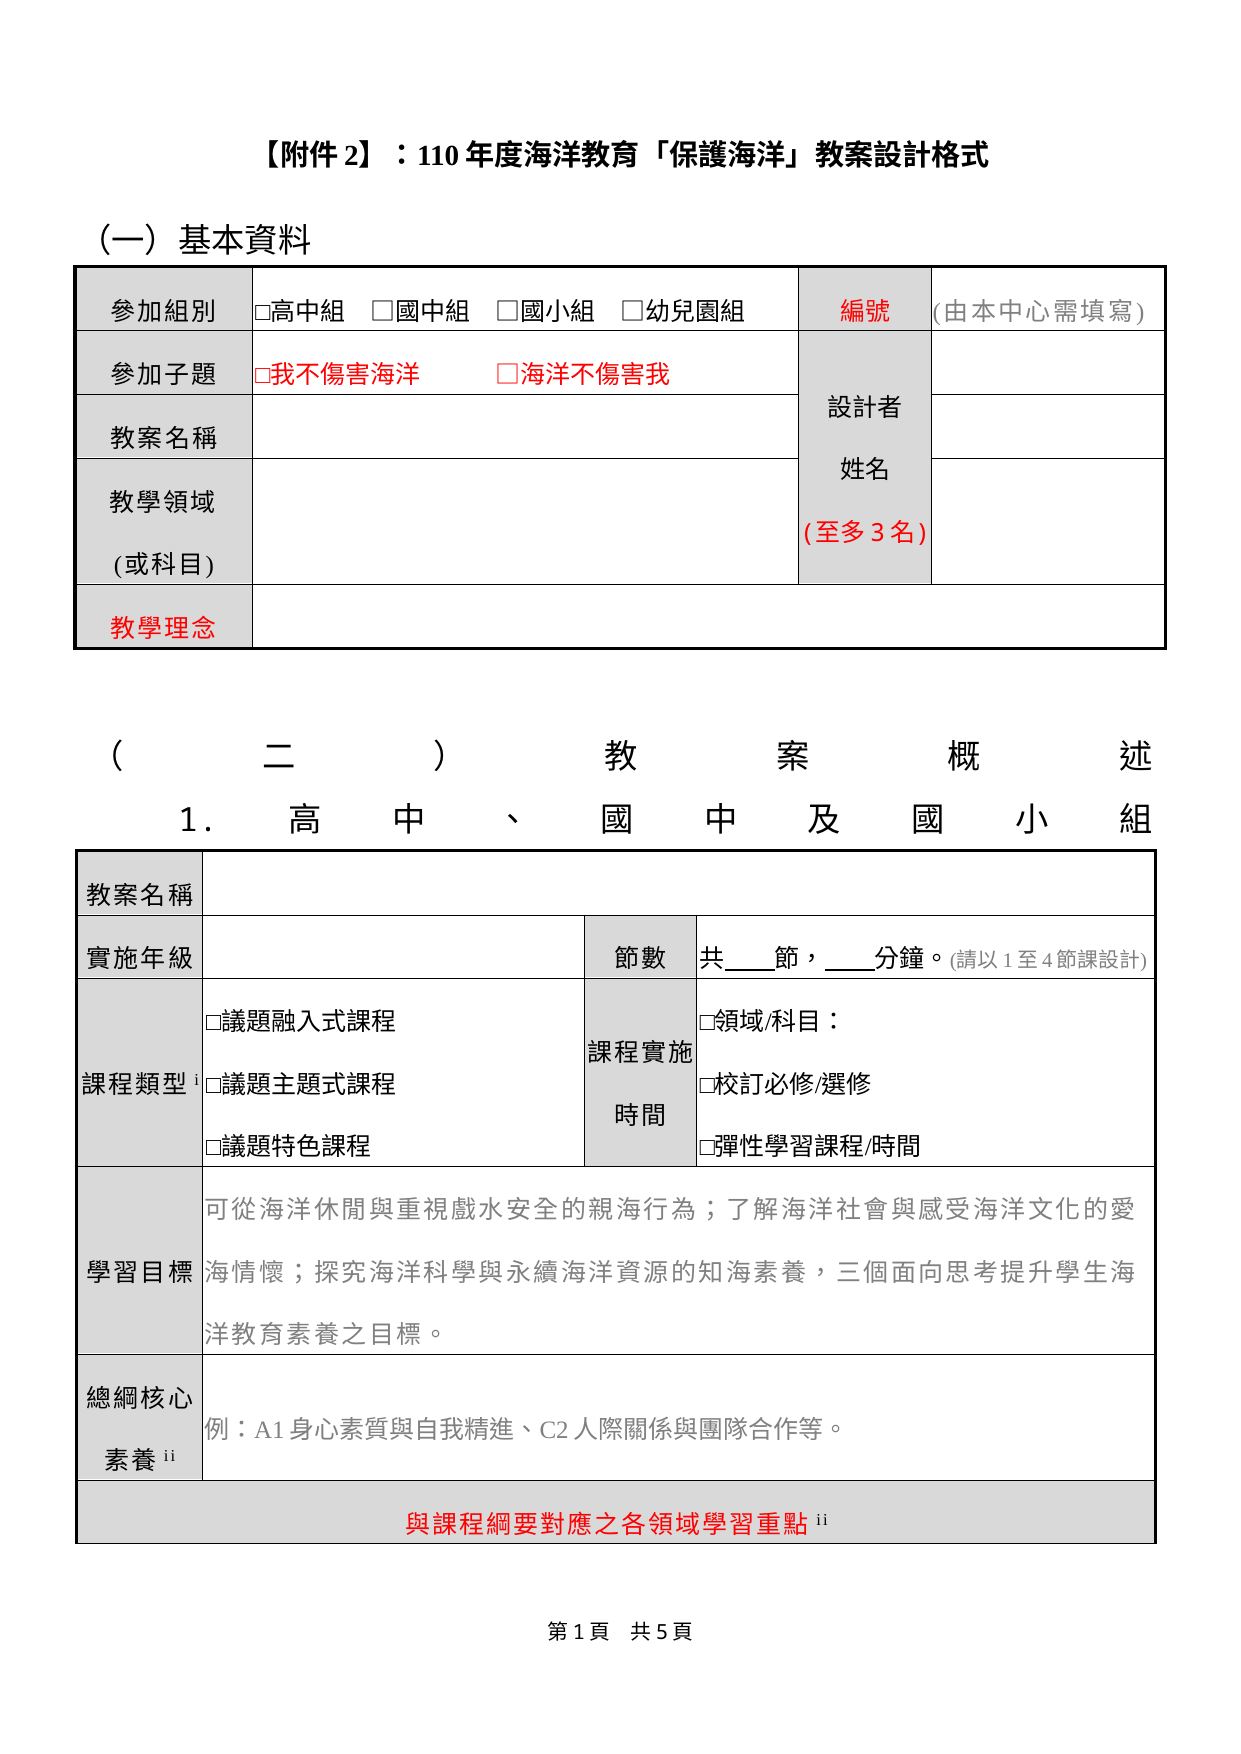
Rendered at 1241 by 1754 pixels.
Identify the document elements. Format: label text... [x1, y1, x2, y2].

table_cell 教案名稱 [78, 852, 202, 914]
table_cell 可從海洋休閒與重視戲水安全的親海行為；了解海洋社會與感受海洋文化的愛海情懷；探究海洋科學與永續海洋資源的知海素養，三個面向思考提升學生海洋教育素養之目標。 [203, 1167, 1154, 1353]
table_cell □高中組 □國中組 □國小組 □幼兒園組 [253, 268, 798, 330]
table_cell 設計者 姓名 (至多3名) [799, 331, 931, 583]
table_cell [203, 916, 584, 977]
table_cell 學習目標 [78, 1167, 202, 1353]
table_cell [932, 459, 1164, 583]
table_cell 編號 [799, 268, 931, 330]
table_cell [253, 459, 798, 583]
table_cell [253, 585, 1164, 647]
table_cell □議題融入式課程 □議題主題式課程 □議題特色課程 [203, 979, 584, 1166]
table_cell □我不傷害海洋 □海洋不傷害我 [253, 331, 798, 394]
table_cell [203, 852, 1154, 914]
table_cell 教學理念 [77, 585, 252, 647]
table_header （二）教案概述 1.高中、國中及國小組 1.高中、國中及國小組 [77, 713, 1156, 849]
table_cell 教案名稱 [77, 395, 252, 457]
table_cell 與課程綱要對應之各領域學習重點ii [78, 1481, 1154, 1543]
table_cell [932, 395, 1164, 457]
table_cell 課程實施 時間 [585, 979, 696, 1166]
table_cell 實施年級 [78, 916, 202, 977]
table_cell 節數 [585, 916, 696, 977]
table_cell [932, 331, 1164, 394]
table_cell 參加組別 [77, 268, 252, 330]
table_cell 課程類型i [78, 979, 202, 1166]
text 【附件2】：110年度海洋教育「保護海洋」教案設計格式 [75, 111, 1165, 174]
table_cell 參加子題 [77, 331, 252, 394]
table_cell 總綱核心素養ii [78, 1355, 202, 1479]
table_header （一）基本資料 [75, 190, 1165, 265]
table_cell [253, 395, 798, 457]
table_cell 共 節， 分鐘。(請以1至4節課設計) [697, 916, 1154, 977]
table_cell □領域/科目： □校訂必修/選修 □彈性學習課程/時間 [697, 979, 1154, 1166]
table_cell 教學領域 (或科目) [77, 459, 252, 583]
table_cell 例：A1身心素質與自我精進、C2人際關係與團隊合作等。 [203, 1355, 1154, 1479]
table_cell (由本中心需填寫) [932, 268, 1164, 330]
